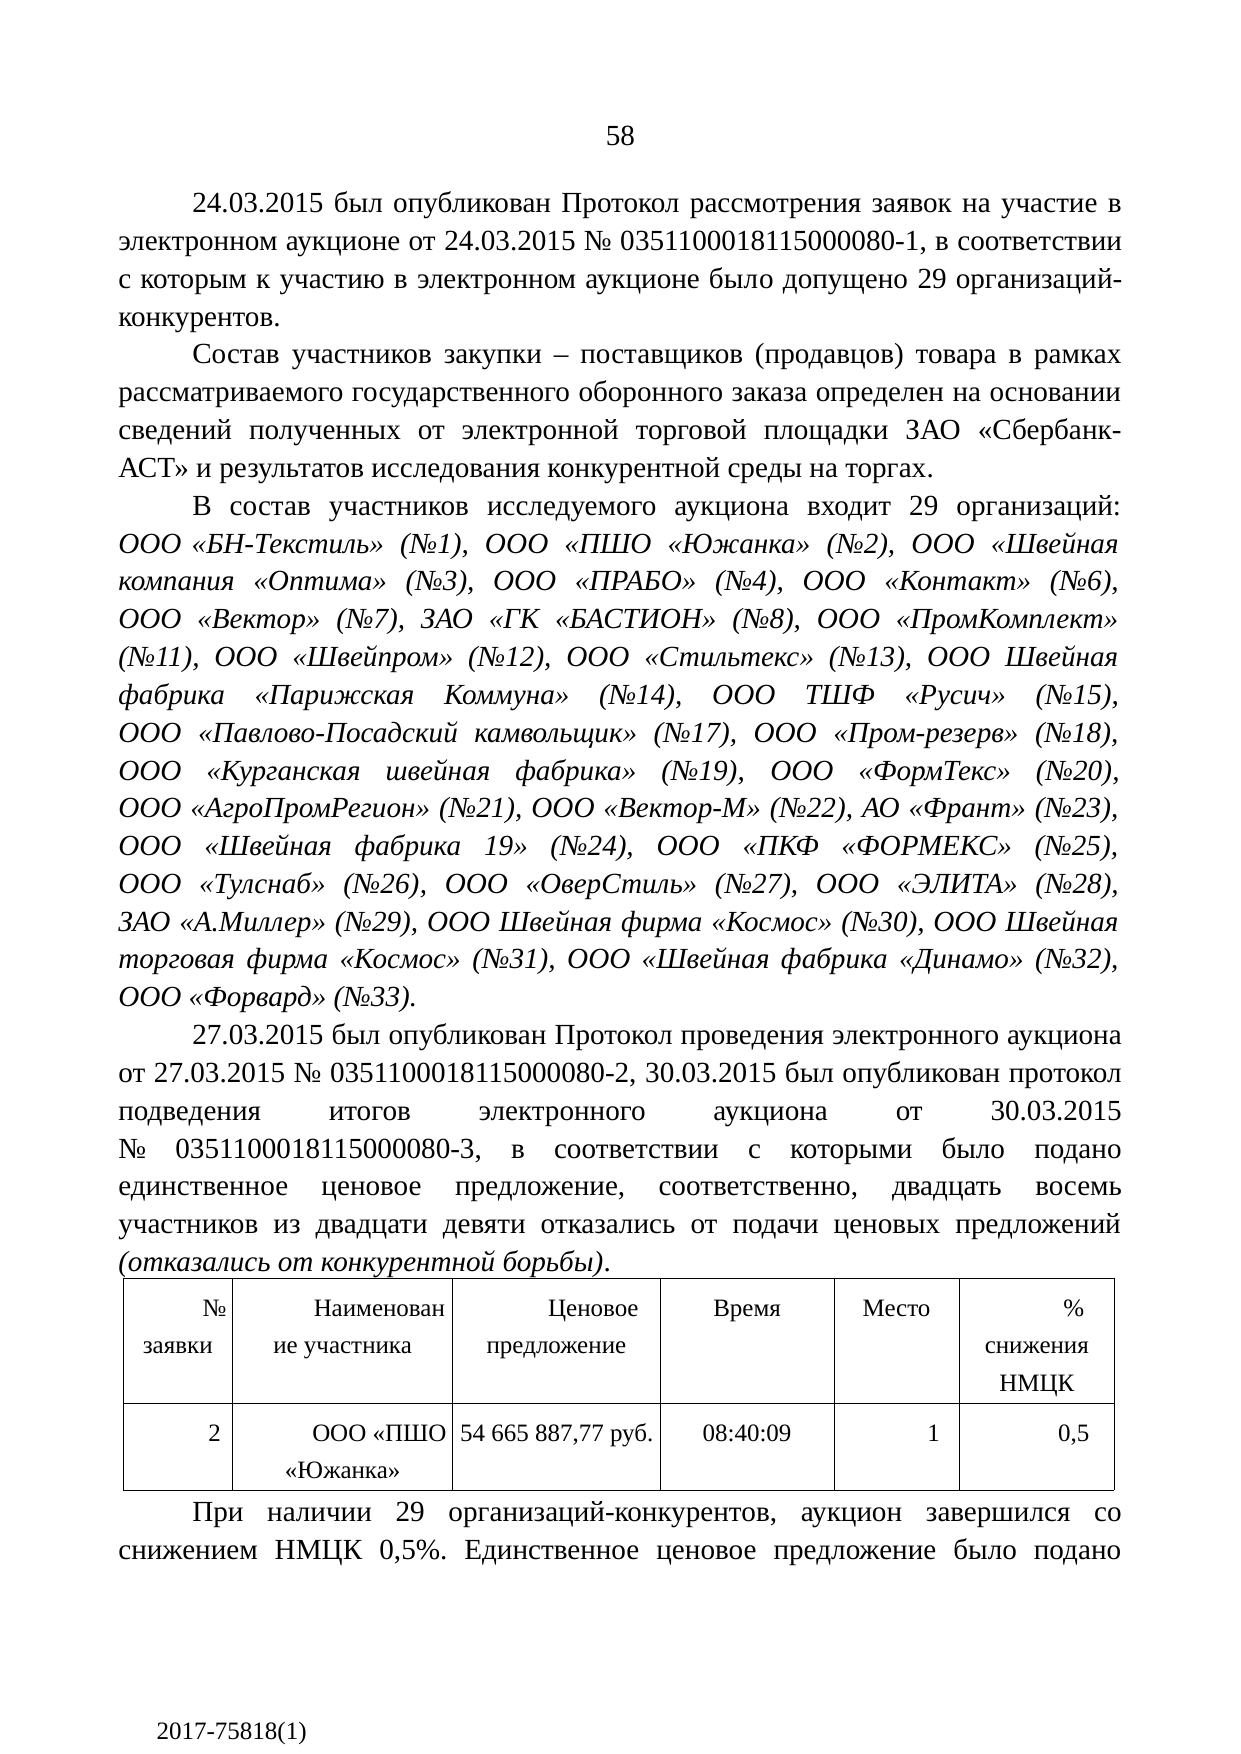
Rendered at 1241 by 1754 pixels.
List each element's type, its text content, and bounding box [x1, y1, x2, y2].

text Состав участников закупки – поставщиков (продавцов) товара в рамках рассматриваемого государственного оборонного заказа определен на основании сведений полученных от электронной торговой площадки ЗАО «Сбербанк-АСТ» и результатов исследования конкурентной среды на торгах. [118, 332, 1122, 484]
table_cell 2 [124, 1404, 232, 1490]
table_header № заявки [124, 1279, 232, 1403]
table_cell 1 [835, 1404, 959, 1490]
table_cell ООО «ПШО «Южанка» [233, 1404, 452, 1490]
text 27.03.2015 был опубликован Протокол проведения электронного аукциона от 27.03.2015 № 0351100018115000080-2, 30.03.2015 был опубликован протокол подведения итогов электронного аукциона от 30.03.2015 № 0351100018115000080-3, в соответствии с которыми было подано единственное ценовое предложение, соответственно, двадцать восемь участников из двадцати девяти отказались от подачи ценовых предложений (отказались от конкурентной борьбы). [118, 1013, 1122, 1278]
table_header Наименование участника [233, 1279, 452, 1403]
table_header Место [835, 1279, 959, 1403]
text В состав участников исследуемого аукциона входит 29 организаций: ООО «БН-Текстиль» (№1), ООО «ПШО «Южанка» (№2), ООО «Швейная компания «Оптима» (№3), ООО «ПРАБО» (№4), ООО «Контакт» (№6), ООО «Вектор» (№7), ЗАО «ГК «БАСТИОН» (№8), ООО «ПромКомплект» (№11), ООО «Швейпром» (№12), ООО «Стильтекс» (№13), ООО Швейная фабрика «Парижская Коммуна» (№14), ООО ТШФ «Русич» (№15), ООО «Павлово-Посадский камвольщик» (№17), ООО «Пром-резерв» (№18), ООО «Курганская швейная фабрика» (№19), ООО «ФормТекс» (№20), ООО «АгроПромРегион» (№21), ООО «Вектор-М» (№22), АО «Франт» (№23), ООО «Швейная фабрика 19» (№24), ООО «ПКФ «ФОРМЕКС» (№25), ООО «Тулснаб» (№26), ООО «ОверСтиль» (№27), ООО «ЭЛИТА» (№28), ЗАО «А.Миллер» (№29), ООО Швейная фирма «Космос» (№30), ООО Швейная торговая фирма «Космос» (№31), ООО «Швейная фабрика «Динамо» (№32), ООО «Форвард» (№33). [118, 484, 1122, 1013]
table_cell 08:40:09 [661, 1404, 834, 1490]
table_header Время [661, 1279, 834, 1403]
table_header % снижения НМЦК [960, 1279, 1114, 1403]
table_header Ценовое предложение [453, 1279, 660, 1403]
text 24.03.2015 был опубликован Протокол рассмотрения заявок на участие в электронном аукционе от 24.03.2015 № 0351100018115000080-1, в соответствии с которым к участию в электронном аукционе было допущено 29 организаций-конкурентов. [118, 181, 1122, 332]
table_cell 54 665 887,77 руб. [453, 1404, 660, 1490]
table_cell 0,5 [960, 1404, 1114, 1490]
text При наличии 29 организаций-конкурентов, аукцион завершился со снижением НМЦК 0,5%. Единственное ценовое предложение было подано [118, 1490, 1122, 1566]
